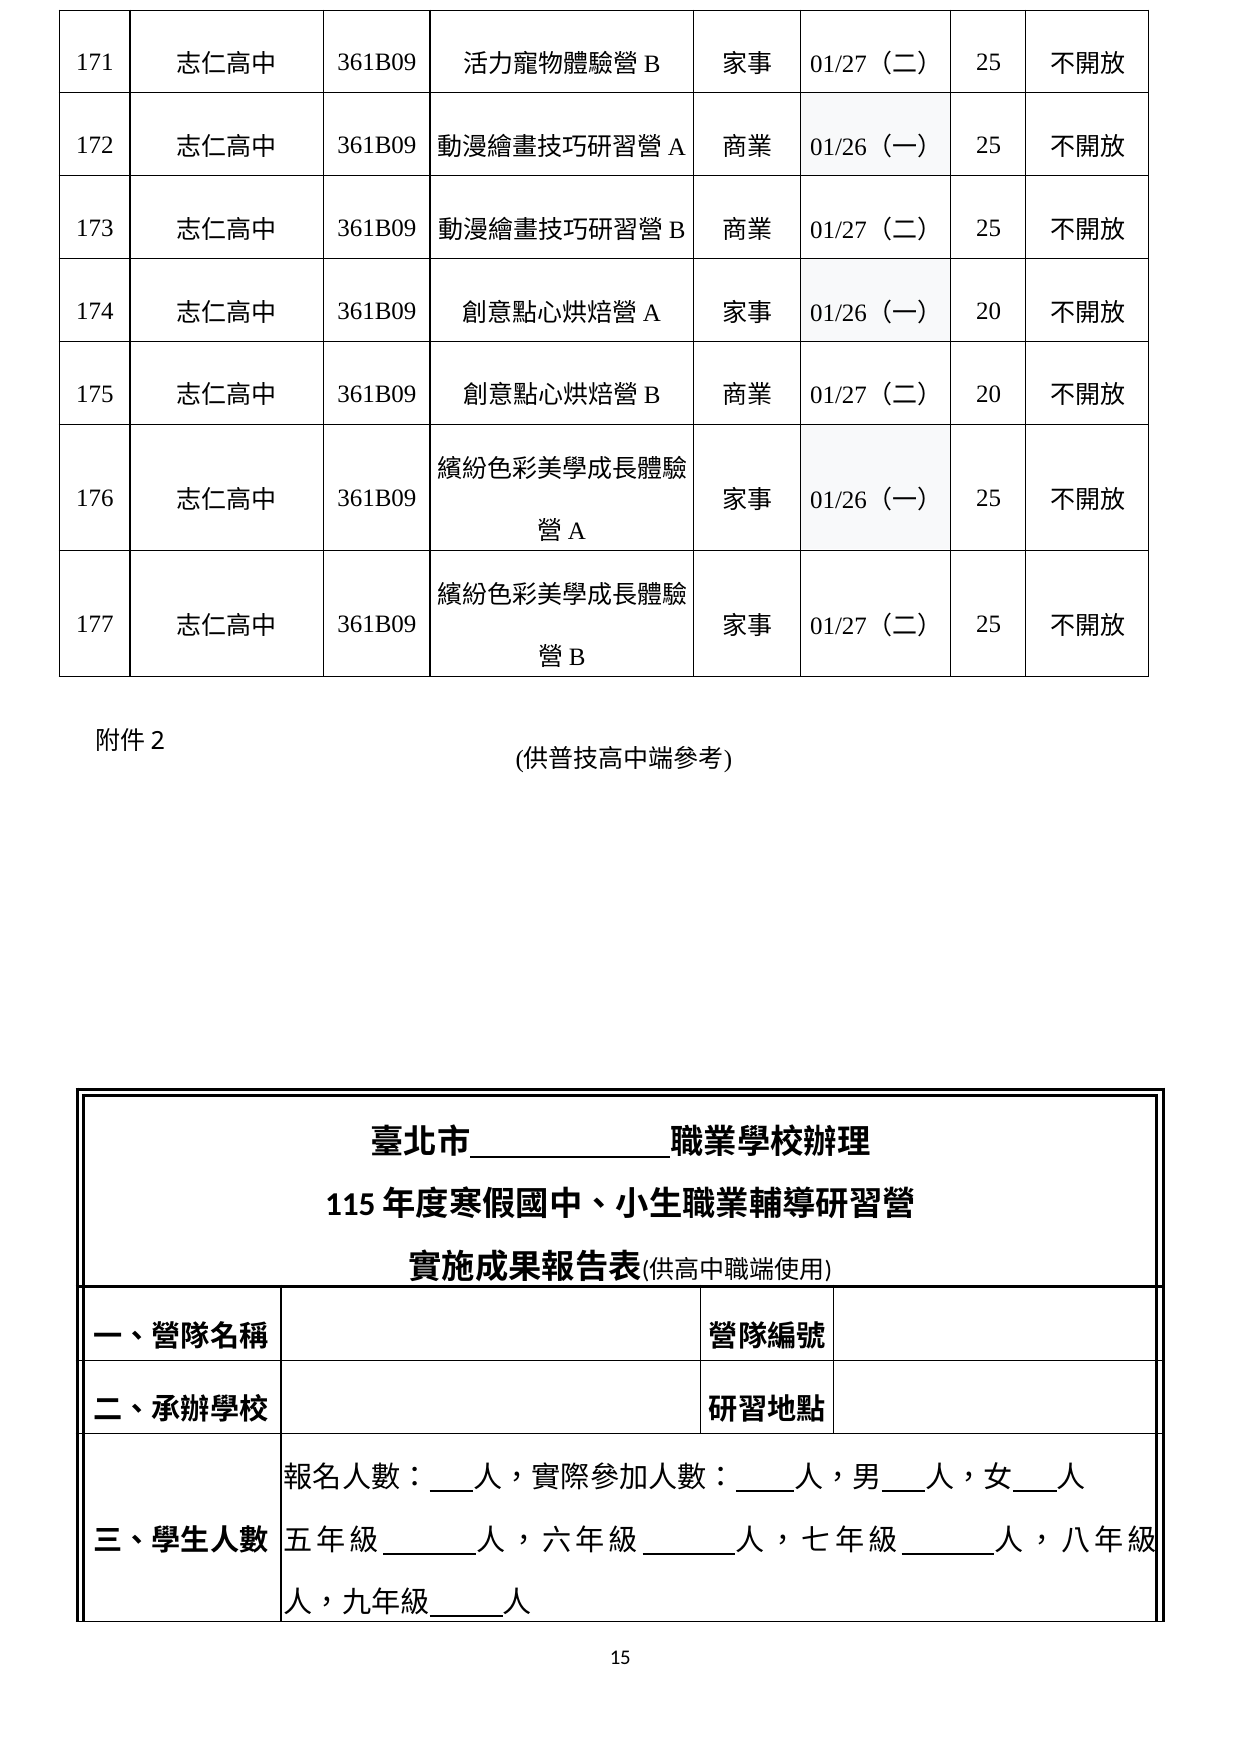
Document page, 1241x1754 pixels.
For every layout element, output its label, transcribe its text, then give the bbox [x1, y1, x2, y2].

table_cell 活力寵物體驗營B [431, 11, 693, 92]
table_cell 志仁高中 [131, 425, 323, 549]
table_cell 創意點心烘焙營B [431, 342, 693, 423]
table_cell [282, 1361, 700, 1432]
table_cell 動漫繪畫技巧研習營A [431, 93, 693, 175]
table_cell 創意點心烘焙營A [431, 259, 693, 341]
table_cell 研習地點 [701, 1361, 833, 1432]
table_cell 繽紛色彩美學成長體驗營B [431, 551, 693, 676]
table_cell 志仁高中 [131, 259, 323, 341]
table_cell 商業 [694, 93, 800, 175]
table_cell 361B09 [324, 342, 429, 423]
table_cell 25 [951, 551, 1025, 676]
table_cell 01/26（一） [801, 93, 950, 175]
table_cell 175 [60, 342, 129, 423]
table_cell 361B09 [324, 551, 429, 676]
table_cell 174 [60, 259, 129, 341]
table_cell 361B09 [324, 425, 429, 549]
table_cell 01/27（二） [801, 342, 950, 423]
table_cell 不開放 [1026, 259, 1148, 341]
table_cell 01/27（二） [801, 11, 950, 92]
table_cell 志仁高中 [131, 176, 323, 258]
table_cell 不開放 [1026, 93, 1148, 175]
table_cell 171 [60, 11, 129, 92]
text (供普技高中端參考) [59, 721, 1181, 775]
table_cell [282, 1288, 700, 1360]
table_cell 家事 [694, 425, 800, 549]
table_cell 志仁高中 [131, 342, 323, 423]
table_cell 不開放 [1026, 425, 1148, 549]
table_cell 01/27（二） [801, 176, 950, 258]
table_cell 361B09 [324, 11, 429, 92]
table_cell 繽紛色彩美學成長體驗營A [431, 425, 693, 549]
table_cell 志仁高中 [131, 11, 323, 92]
table_cell 商業 [694, 342, 800, 423]
table_cell 01/27（二） [801, 551, 950, 676]
table_header 臺北市 職業學校辦理 115年度寒假國中、小生職業輔導研習營 實施成果報告表(供高中職端使用) [80, 1091, 1160, 1284]
table_cell 志仁高中 [131, 93, 323, 175]
table_cell 志仁高中 [131, 551, 323, 676]
table_cell 報名人數： 人，實際參加人數： 人，男 人，女 人 五年級 人，六年級 人，七年級 人，八年級 人，九年級 人 [282, 1434, 1155, 1621]
table_cell 家事 [694, 11, 800, 92]
table_cell 25 [951, 11, 1025, 92]
table_cell 361B09 [324, 93, 429, 175]
table_cell 176 [60, 425, 129, 549]
table_cell 不開放 [1026, 11, 1148, 92]
table_cell 不開放 [1026, 342, 1148, 423]
table_cell 173 [60, 176, 129, 258]
table_cell 172 [60, 93, 129, 175]
table_cell 不開放 [1026, 176, 1148, 258]
text 附件2 [70, 721, 192, 757]
table_cell 商業 [694, 176, 800, 258]
table_cell 361B09 [324, 176, 429, 258]
table_cell 177 [60, 551, 129, 676]
table_cell 一、營隊名稱 [85, 1288, 280, 1360]
table_cell 01/26（一） [801, 425, 950, 549]
table_cell 營隊編號 [701, 1288, 833, 1360]
table_cell 二、承辦學校 [85, 1361, 280, 1432]
table_cell 動漫繪畫技巧研習營B [431, 176, 693, 258]
table_cell 25 [951, 176, 1025, 258]
table_cell 不開放 [1026, 551, 1148, 676]
table_cell 家事 [694, 551, 800, 676]
table_cell 361B09 [324, 259, 429, 341]
table_cell [834, 1361, 1155, 1432]
table_cell [834, 1288, 1155, 1360]
table_cell 20 [951, 342, 1025, 423]
table_cell 家事 [694, 259, 800, 341]
table_cell 三、學生人數 [85, 1434, 280, 1621]
table_cell 20 [951, 259, 1025, 341]
table_cell 01/26（一） [801, 259, 950, 341]
table_cell 25 [951, 425, 1025, 549]
table_cell 25 [951, 93, 1025, 175]
